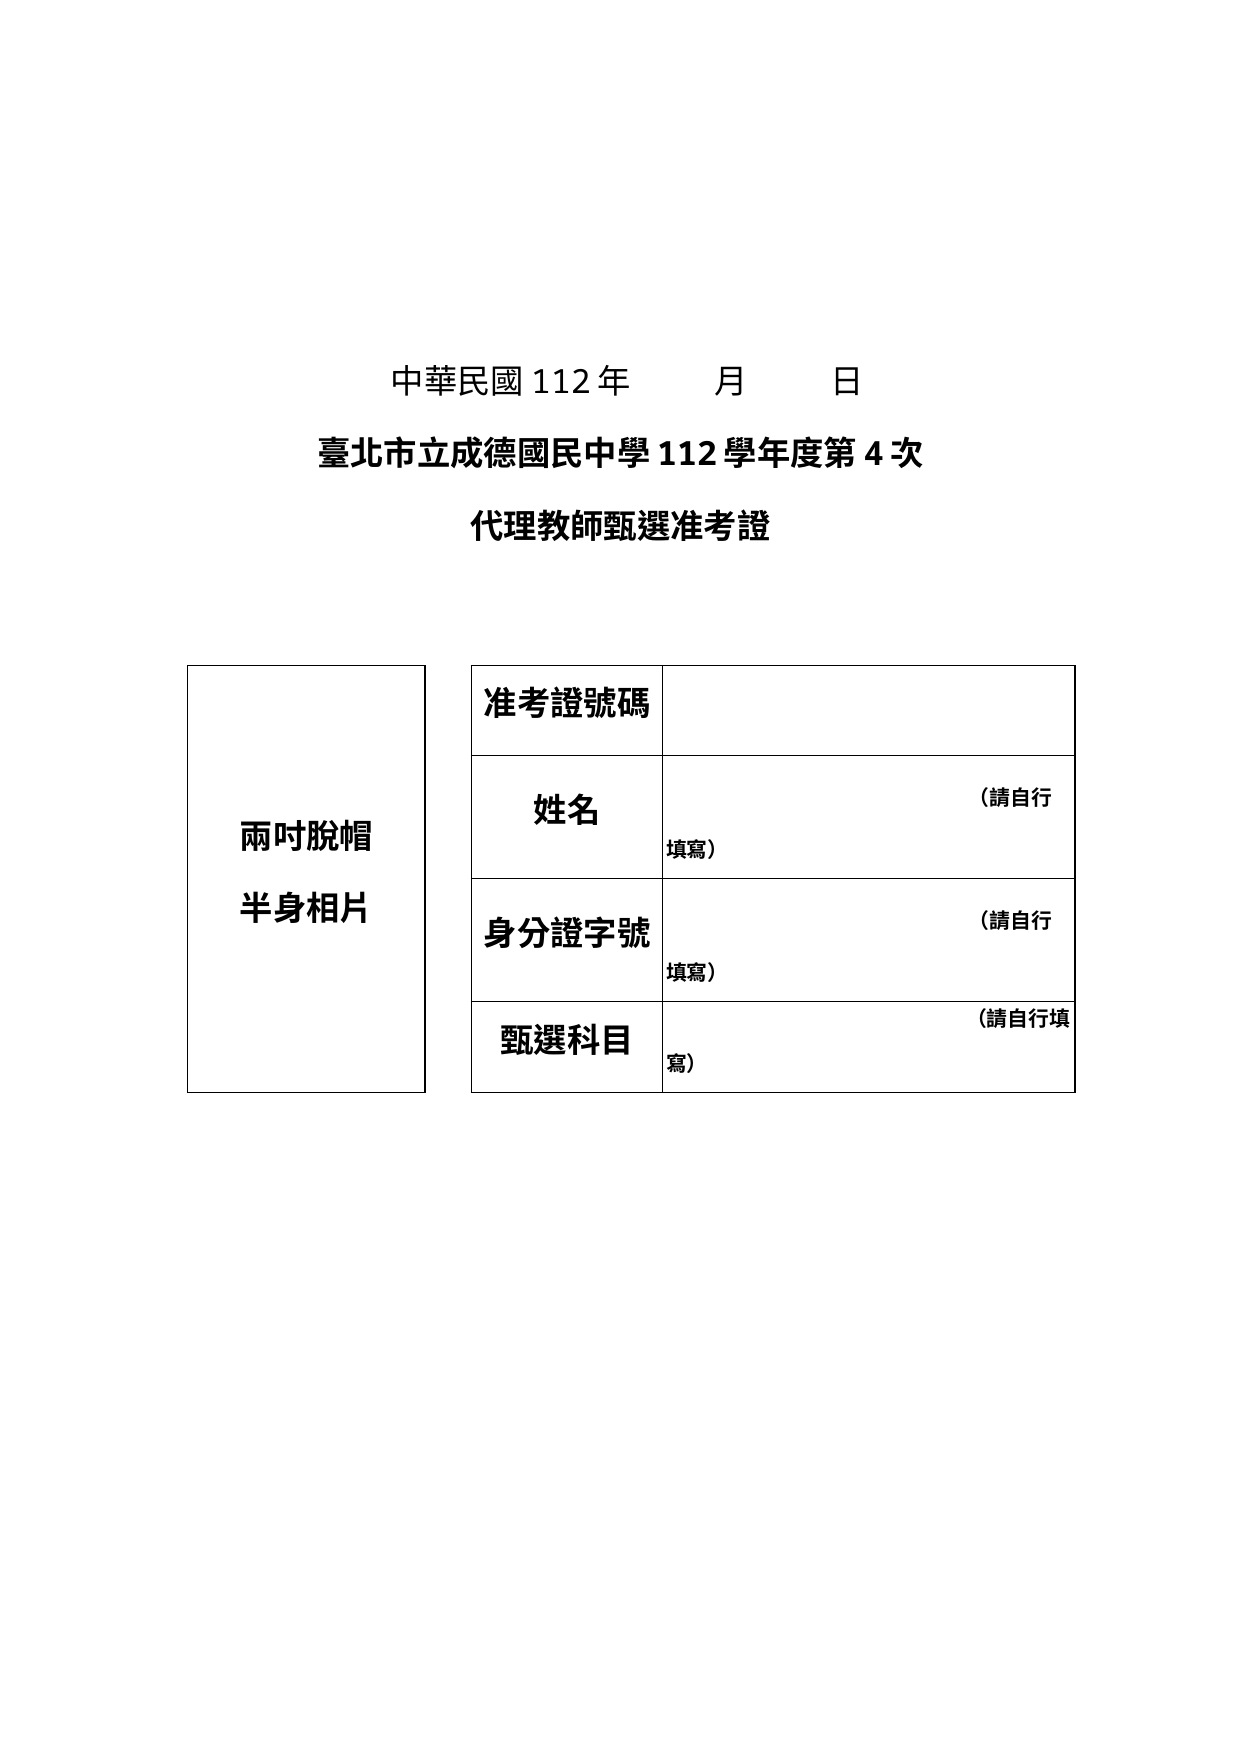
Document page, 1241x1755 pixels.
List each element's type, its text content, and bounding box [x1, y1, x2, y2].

table_cell （請自行填寫） [663, 1002, 1074, 1092]
table_cell 身分證字號 [472, 879, 662, 1001]
table_header [663, 666, 1074, 755]
table_header [426, 665, 471, 1092]
table_header 兩吋脫帽 半身相片 [188, 666, 424, 1092]
table_header 准考證號碼 [472, 666, 662, 755]
text 臺北市立成德國民中學112學年度第4次 [187, 427, 1053, 475]
text 中華民國112年 月 日 [202, 354, 1053, 403]
table_cell （請自行填寫） [663, 756, 1074, 878]
text 代理教師甄選准考證 [187, 499, 1053, 548]
table_cell （請自行填寫） [663, 879, 1074, 1001]
table_cell 甄選科目 [472, 1002, 662, 1092]
table_cell 姓名 [472, 756, 662, 878]
